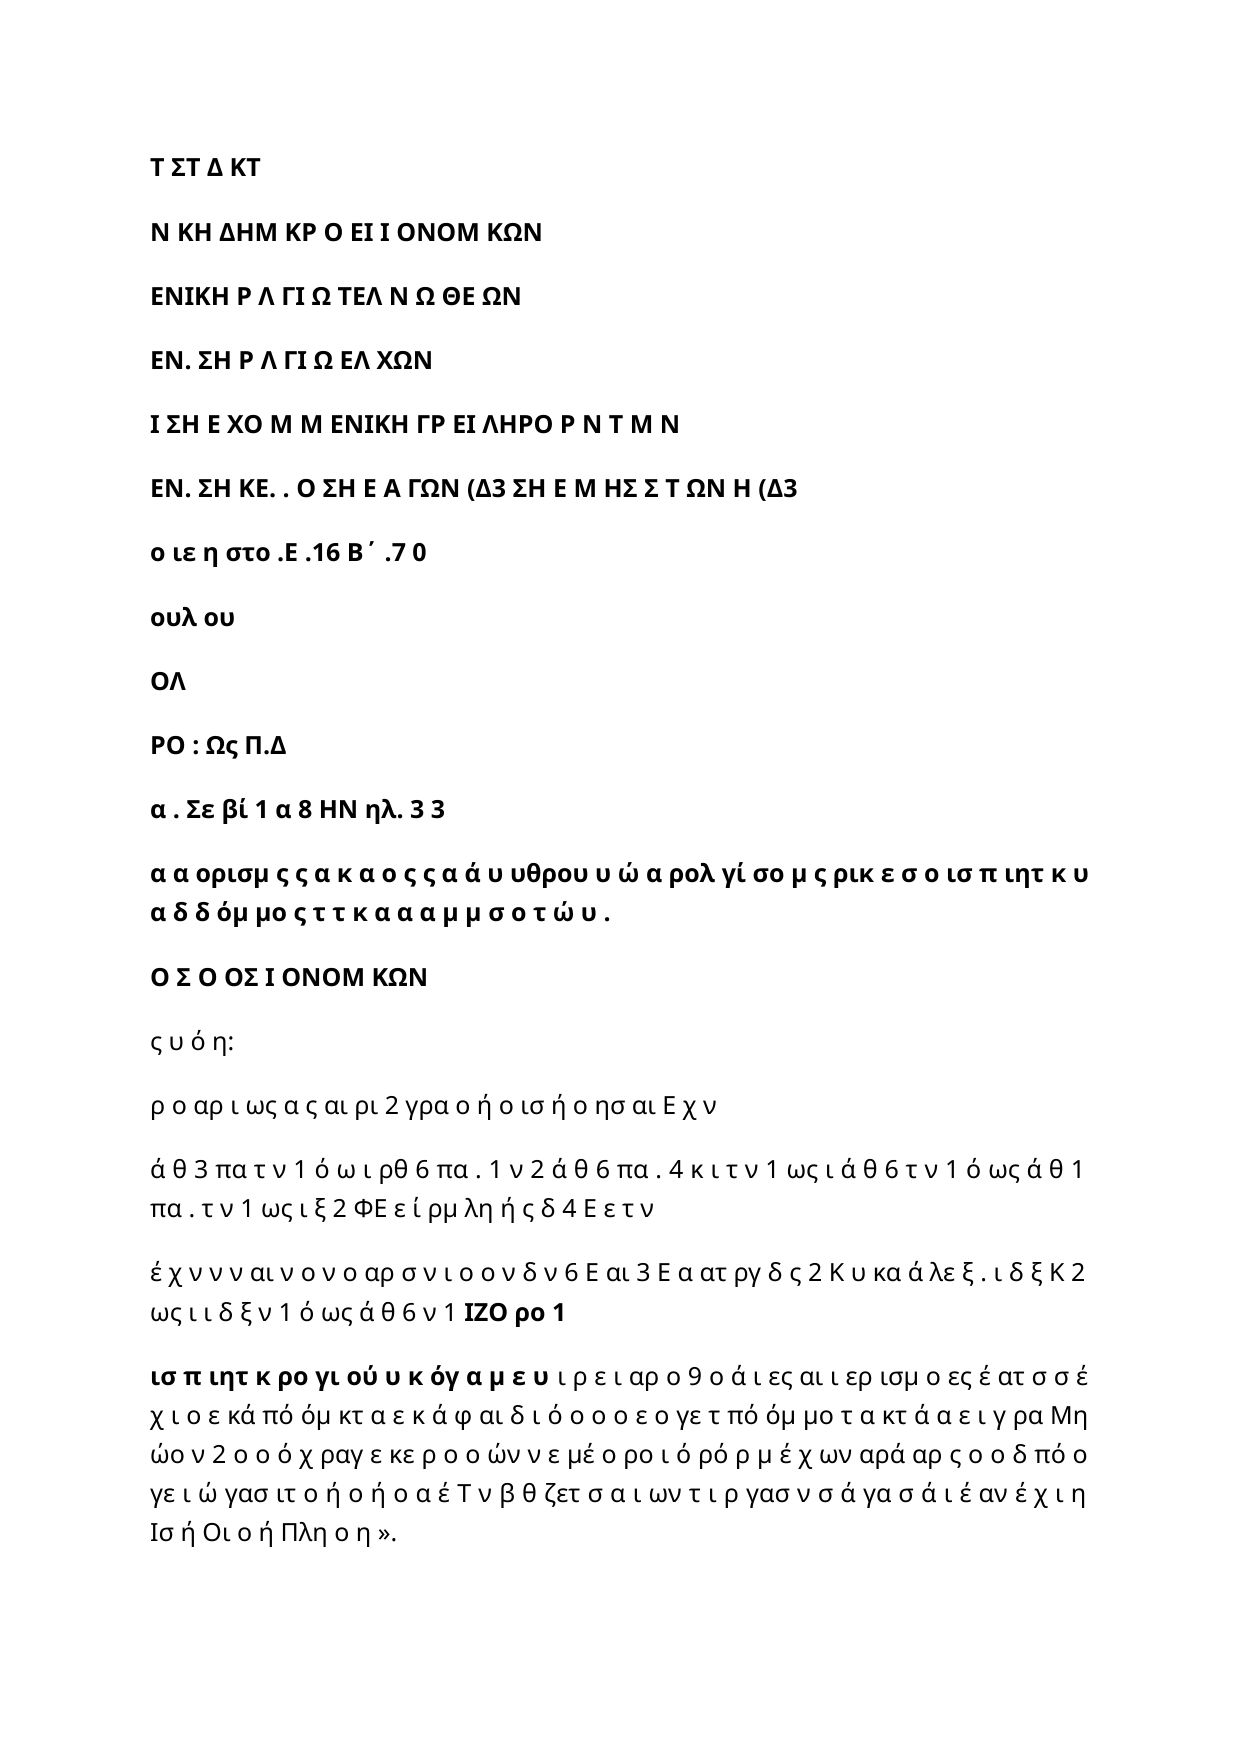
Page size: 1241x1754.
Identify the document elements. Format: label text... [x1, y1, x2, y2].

text ισ π ιητ κ ρο γι ού υ κ όγ α μ ε υ ι ρ ε ι αρ ο 9 ο ά ι ες αι ι ερ ισμ ο ες έ ατ σ σ έ χ ι ο ε κά πό όμ κτ α ε κ ά φ αι δ ι ό ο ο ο ε ο γε τ πό όμ μο τ α κτ ά α ε ι γ ρα Μη ώο ν 2 ο ο ό χ ραγ ε κε ρ ο ο ών ν ε μέ ο ρο ι ό ρό ρ μ έ χ ων αρά αρ ς ο ο δ πό ο γε ι ώ γασ ιτ ο ή ο ή ο α έ Τ ν β θ ζετ σ α ι ων τ ι ρ γασ ν σ ά γα σ ά ι έ αν έ χ ι η Ισ ή Οι ο ή Πλη ο η ». [150, 1358, 1090, 1549]
text έ χ ν ν ν αι ν ο ν ο αρ σ ν ι ο ο ν δ ν 6 Ε αι 3 Ε α ατ ργ δ ς 2 Κ υ κα ά λε ξ . ι δ ξ Κ 2 ως ι ι δ ξ ν 1 ό ως ά θ 6 ν 1 ΙΖΟ ρο 1 [150, 1255, 1090, 1328]
text α α ορισμ ς ς α κ α ο ς ς α ά υ υθρου υ ώ α ρολ γί σο μ ς ρικ ε σ ο ισ π ιητ κ υ α δ δ όμ μο ς τ τ κ α α α μ μ σ ο τ ώ υ . [150, 856, 1090, 929]
text ΡΟ : Ως Π.Δ [150, 727, 1090, 762]
text α . Σε βί 1 α 8 ΗΝ ηλ. 3 3 [150, 792, 1090, 826]
text Τ ΣΤ Δ ΚΤ [150, 150, 1090, 184]
text ΕΝ. ΣΗ ΚΕ. . Ο ΣΗ Ε Α ΓΩΝ (Δ3 ΣΗ Ε Μ ΗΣ Σ Τ ΩΝ Η (Δ3 [150, 471, 1090, 505]
text ουλ ου [150, 599, 1090, 633]
text ΟΛ [150, 663, 1090, 697]
text ρ ο αρ ι ως α ς αι ρι 2 γρα ο ή ο ισ ή ο ησ αι Ε χ ν [150, 1087, 1090, 1122]
text ΕΝΙΚΗ Ρ Λ ΓΙ Ω ΤΕΛ Ν Ω ΘΕ ΩΝ [150, 278, 1090, 312]
text ς υ ό η: [150, 1023, 1090, 1057]
text Ο Σ Ο ΟΣ Ι ΟΝΟΜ ΚΩΝ [150, 959, 1090, 993]
text Ι ΣΗ Ε ΧΟ Μ Μ ΕΝΙΚΗ ΓΡ ΕΙ ΛΗΡΟ Ρ Ν Τ Μ Ν [150, 407, 1090, 441]
text Ν ΚΗ ΔΗΜ ΚΡ Ο ΕΙ Ι ΟΝΟΜ ΚΩΝ [150, 214, 1090, 248]
text ο ιε η στο .Ε .16 Β΄ .7 0 [150, 535, 1090, 569]
text ΕΝ. ΣΗ Ρ Λ ΓΙ Ω ΕΛ ΧΩΝ [150, 342, 1090, 377]
text ά θ 3 πα τ ν 1 ό ω ι ρθ 6 πα . 1 ν 2 ά θ 6 πα . 4 κ ι τ ν 1 ως ι ά θ 6 τ ν 1 ό ως ά θ 1 πα . τ ν 1 ως ι ξ 2 ΦΕ ε ί ρμ λη ή ς δ 4 Ε ε τ ν [150, 1152, 1090, 1225]
